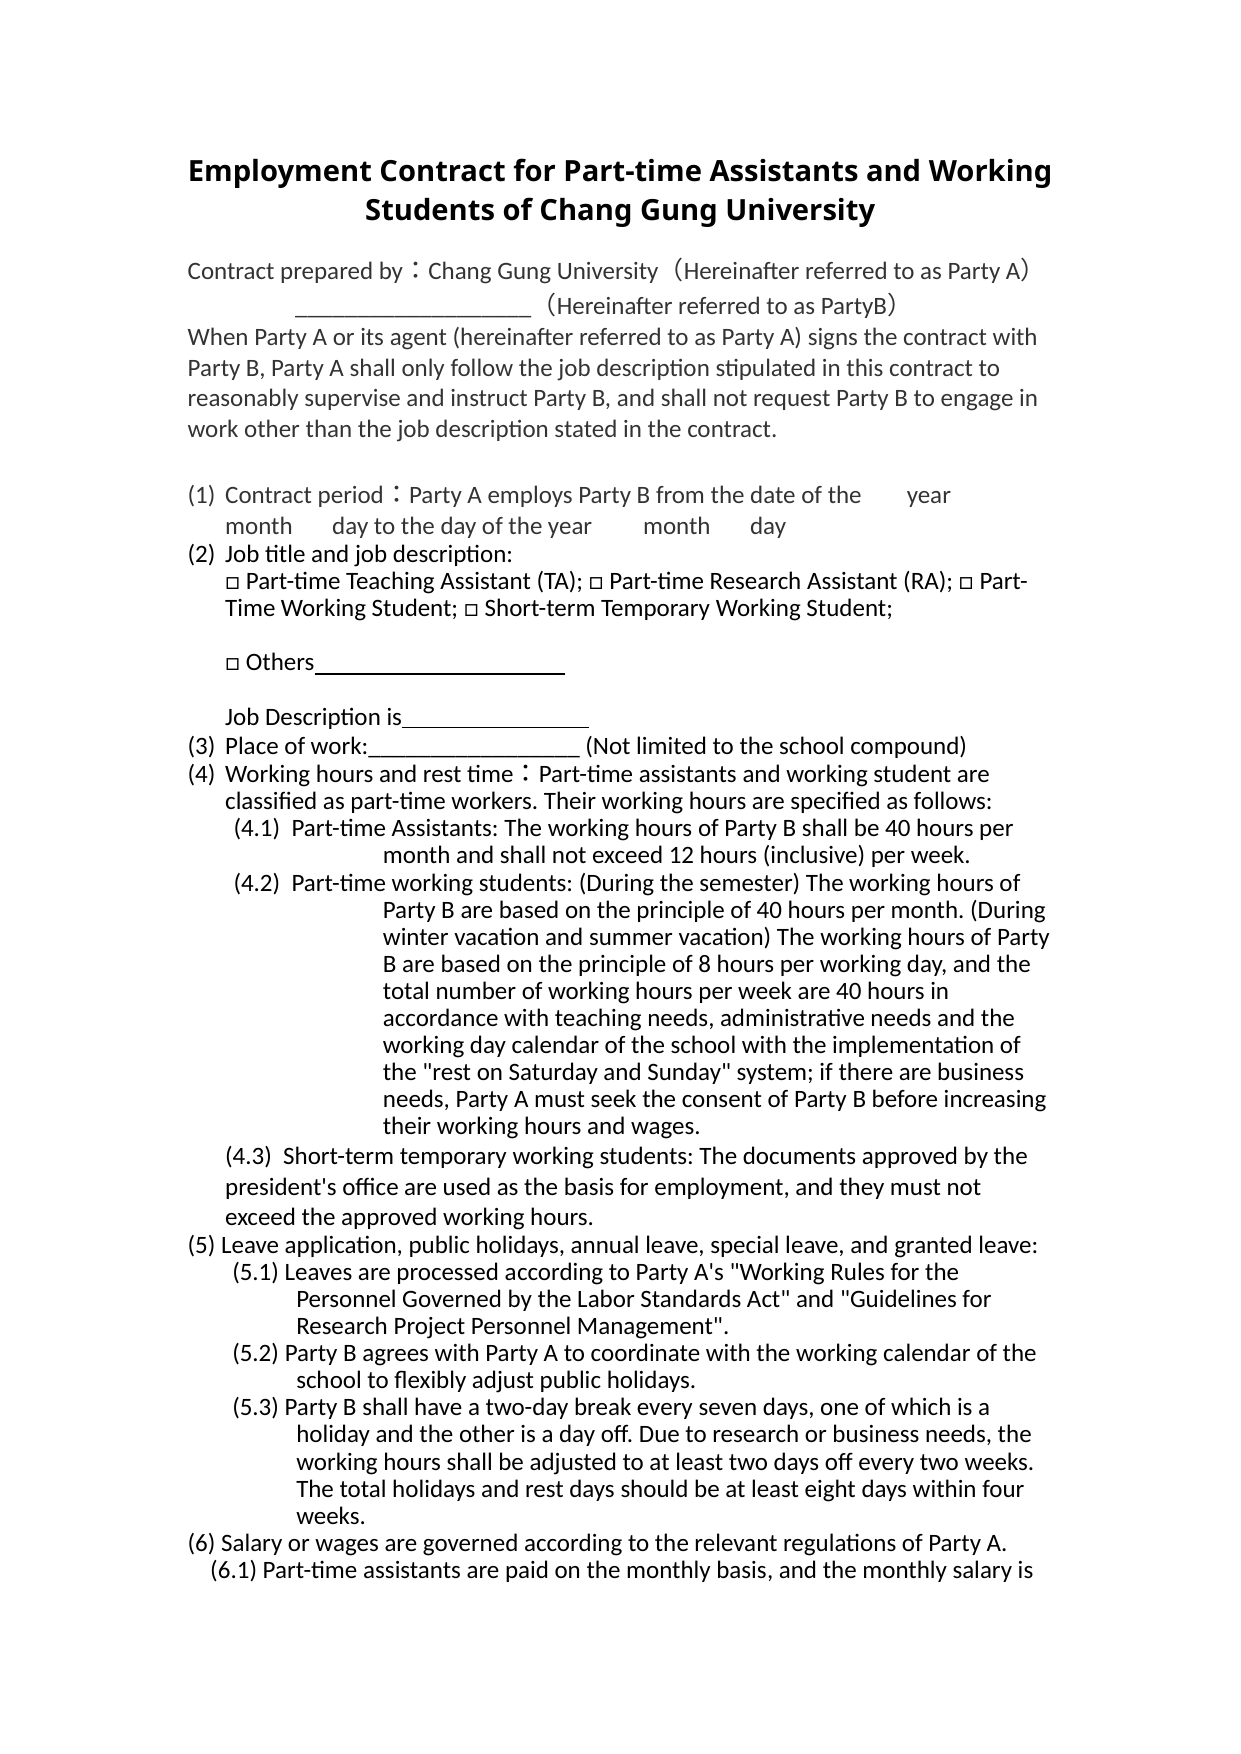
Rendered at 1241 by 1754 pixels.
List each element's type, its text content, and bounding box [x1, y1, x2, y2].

list Job Description is [225, 703, 1053, 730]
text ___________________（Hereinafter referred to as PartyB） [187, 285, 1053, 321]
text (6) Salary or wages are governed according to the relevant regulations of Party A. [187, 1529, 1053, 1557]
list Working hours and rest time：Part-time assistants and working student are classified as part-time workers. Their working hours are specified as follows: [187, 761, 1053, 815]
text (5) Leave application, public holidays, annual leave, special leave, and granted leave: [187, 1232, 1053, 1259]
text When Party A or its agent (hereinafter referred to as Party A) signs the contract with Party B, Party A shall only follow the job description stipulated in this contract to reasonably supervise and instruct Party B, and shall not request Party B to engage in work other than the job description stated in the contract. [187, 321, 1053, 443]
text Employment Contract for Part-time Assistants and Working Students of Chang Gung University [187, 150, 1053, 229]
text (5.3) Party B shall have a two-day break every seven days, one of which is a holiday and the other is a day off. Due to research or business needs, the working hours shall be adjusted to at least two days off every two weeks. The total holidays and rest days should be at least eight days within four weeks. [232, 1394, 1053, 1529]
list □ Others [225, 649, 1053, 676]
list (4.3) Short-term temporary working students: The documents approved by the president's office are used as the basis for employment, and they must not exceed the approved working hours. [225, 1140, 1053, 1232]
text Contract prepared by：Chang Gung University（Hereinafter referred to as Party A） [187, 258, 1053, 285]
text (6.1) Part-time assistants are paid on the monthly basis, and the monthly salary is [187, 1557, 1053, 1584]
list Job title and job description: [187, 541, 1053, 568]
text (4.2) Part-time working students: (During the semester) The working hours of Party B are based on the principle of 40 hours per month. (During winter vacation and summer vacation) The working hours of Party B are based on the principle of 8 hours per working day, and the total number of working hours per week are 40 hours in accordance with teaching needs, administrative needs and the working day calendar of the school with the implementation of the "rest on Saturday and Sunday" system; if there are business needs, Party A must seek the consent of Party B before increasing their working hours and wages. [233, 869, 1053, 1140]
text (5.1) Leaves are processed according to Party A's "Working Rules for the Personnel Governed by the Labor Standards Act" and "Guidelines for Research Project Personnel Management". [232, 1259, 1053, 1340]
text (4.1) Part-time Assistants: The working hours of Party B shall be 40 hours per month and shall not exceed 12 hours (inclusive) per week. [233, 815, 1053, 869]
text (5.2) Party B agrees with Party A to coordinate with the working calendar of the school to flexibly adjust public holidays. [232, 1340, 1053, 1394]
list □ Part-time Teaching Assistant (TA); □ Part-time Research Assistant (RA); □ Part-Time Working Student; □ Short-term Temporary Working Student; [225, 568, 1053, 622]
list Contract period：Party A employs Party B from the date of the year month day to the day of the year month day [187, 474, 1053, 541]
list Place of work:_________________ (Not limited to the school compound) [187, 730, 1053, 761]
